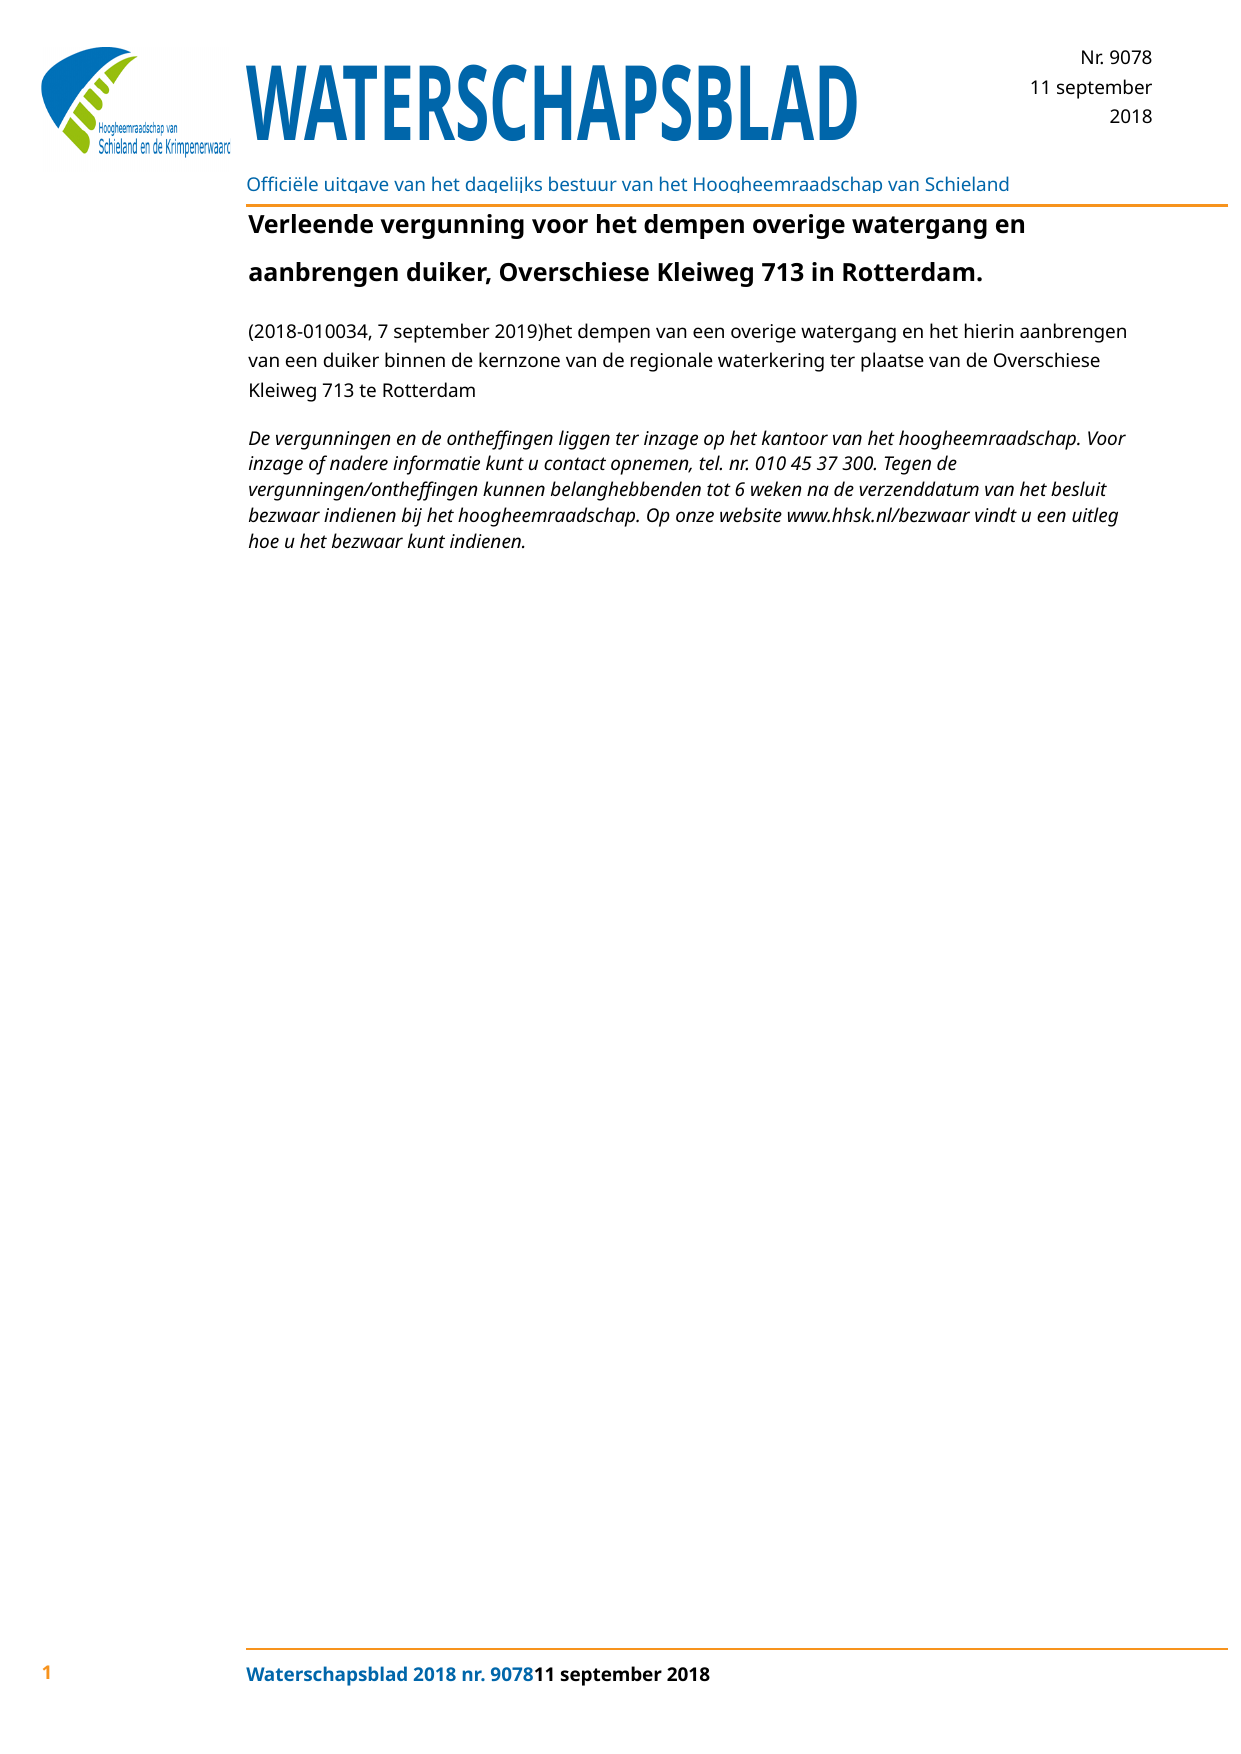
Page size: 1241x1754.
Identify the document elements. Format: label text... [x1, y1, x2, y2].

picture [41, 47, 231, 172]
text (2018-010034, 7 september 2019)het dempen van een overige watergang en het hierin aanbrengen van een duiker binnen de kernzone van de regionale waterkering ter plaatse van de Overschiese Kleiweg 713 te Rotterdam [248, 318, 1152, 403]
text De vergunningen en de ontheffingen liggen ter inzage op het kantoor van het hoogheemraadschap. Voor inzage of nadere informatie kunt u contact opnemen, tel. nr. 010 45 37 300. Tegen de vergunningen/ontheffingen kunnen belanghebbenden tot 6 weken na de verzenddatum van het besluit bezwaar indienen bij het hoogheemraadschap. Op onze website www.hhsk.nl/bezwaar vindt u een uitleg hoe u het bezwaar kunt indienen. [248, 425, 1152, 553]
text Verleende vergunning voor het dempen overige watergang en aanbrengen duiker, Overschiese Kleiweg 713 in Rotterdam. [248, 207, 1152, 288]
